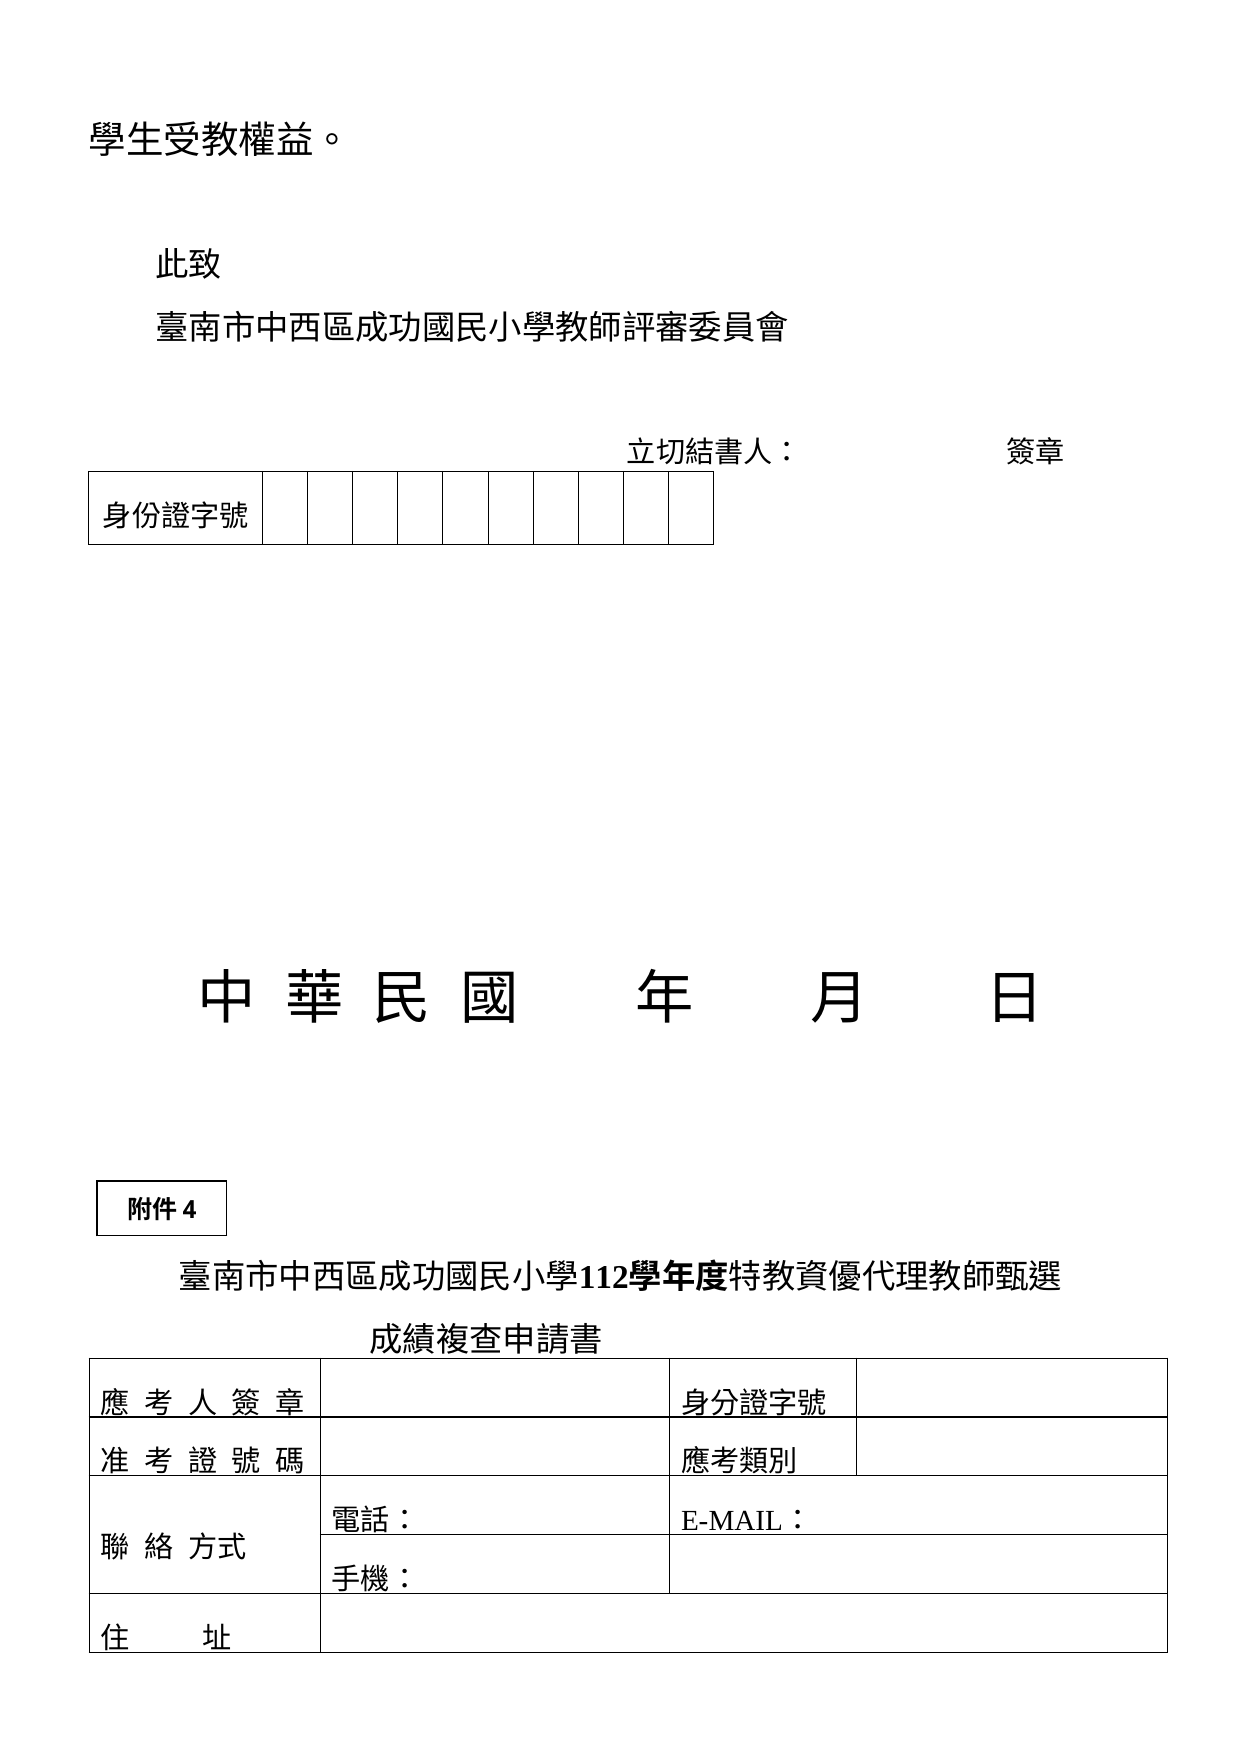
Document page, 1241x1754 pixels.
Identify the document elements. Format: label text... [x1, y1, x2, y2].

table_cell [670, 1535, 1167, 1593]
table_header [624, 472, 668, 544]
table_cell 應考類別 [670, 1418, 856, 1475]
text 此致 [89, 221, 1152, 283]
table_header [308, 472, 352, 544]
table_cell E-MAIL： [670, 1476, 1167, 1534]
text 學生受教權益。 [89, 96, 1152, 158]
text 臺南市中西區成功國民小學教師評審委員會 [89, 283, 1152, 346]
table_header 身份證字號 [89, 472, 262, 544]
table_cell 電話： [321, 1476, 669, 1534]
table_header [353, 472, 397, 544]
table_header [263, 472, 307, 544]
table_header [321, 1359, 669, 1416]
text 附件4 [113, 1189, 211, 1226]
text 臺南市中西區成功國民小學112學年度特教資優代理教師甄選 [89, 1233, 1152, 1295]
table_header [398, 472, 442, 544]
table_header [489, 472, 533, 544]
table_header [579, 472, 623, 544]
table_cell 准 考 證 號 碼 [90, 1418, 320, 1475]
table_cell 聯 絡 方式 [90, 1476, 320, 1593]
table_header [443, 472, 488, 544]
table_header [669, 472, 713, 544]
table_header [857, 1359, 1167, 1416]
table_header 身分證字號 [670, 1359, 856, 1416]
text 中 華 民 國 年 月 日 [89, 920, 1152, 1045]
table_cell 手機： [321, 1535, 669, 1593]
table_cell [857, 1418, 1167, 1475]
table_cell 住 址 [90, 1594, 320, 1652]
table_header [534, 472, 578, 544]
text 立切結書人： 簽章 [89, 408, 1064, 471]
table_cell [321, 1418, 669, 1475]
text 成績複查申請書 [227, 1295, 1152, 1358]
table_cell [321, 1594, 1167, 1652]
table_header 應 考 人 簽 章 [90, 1359, 320, 1416]
